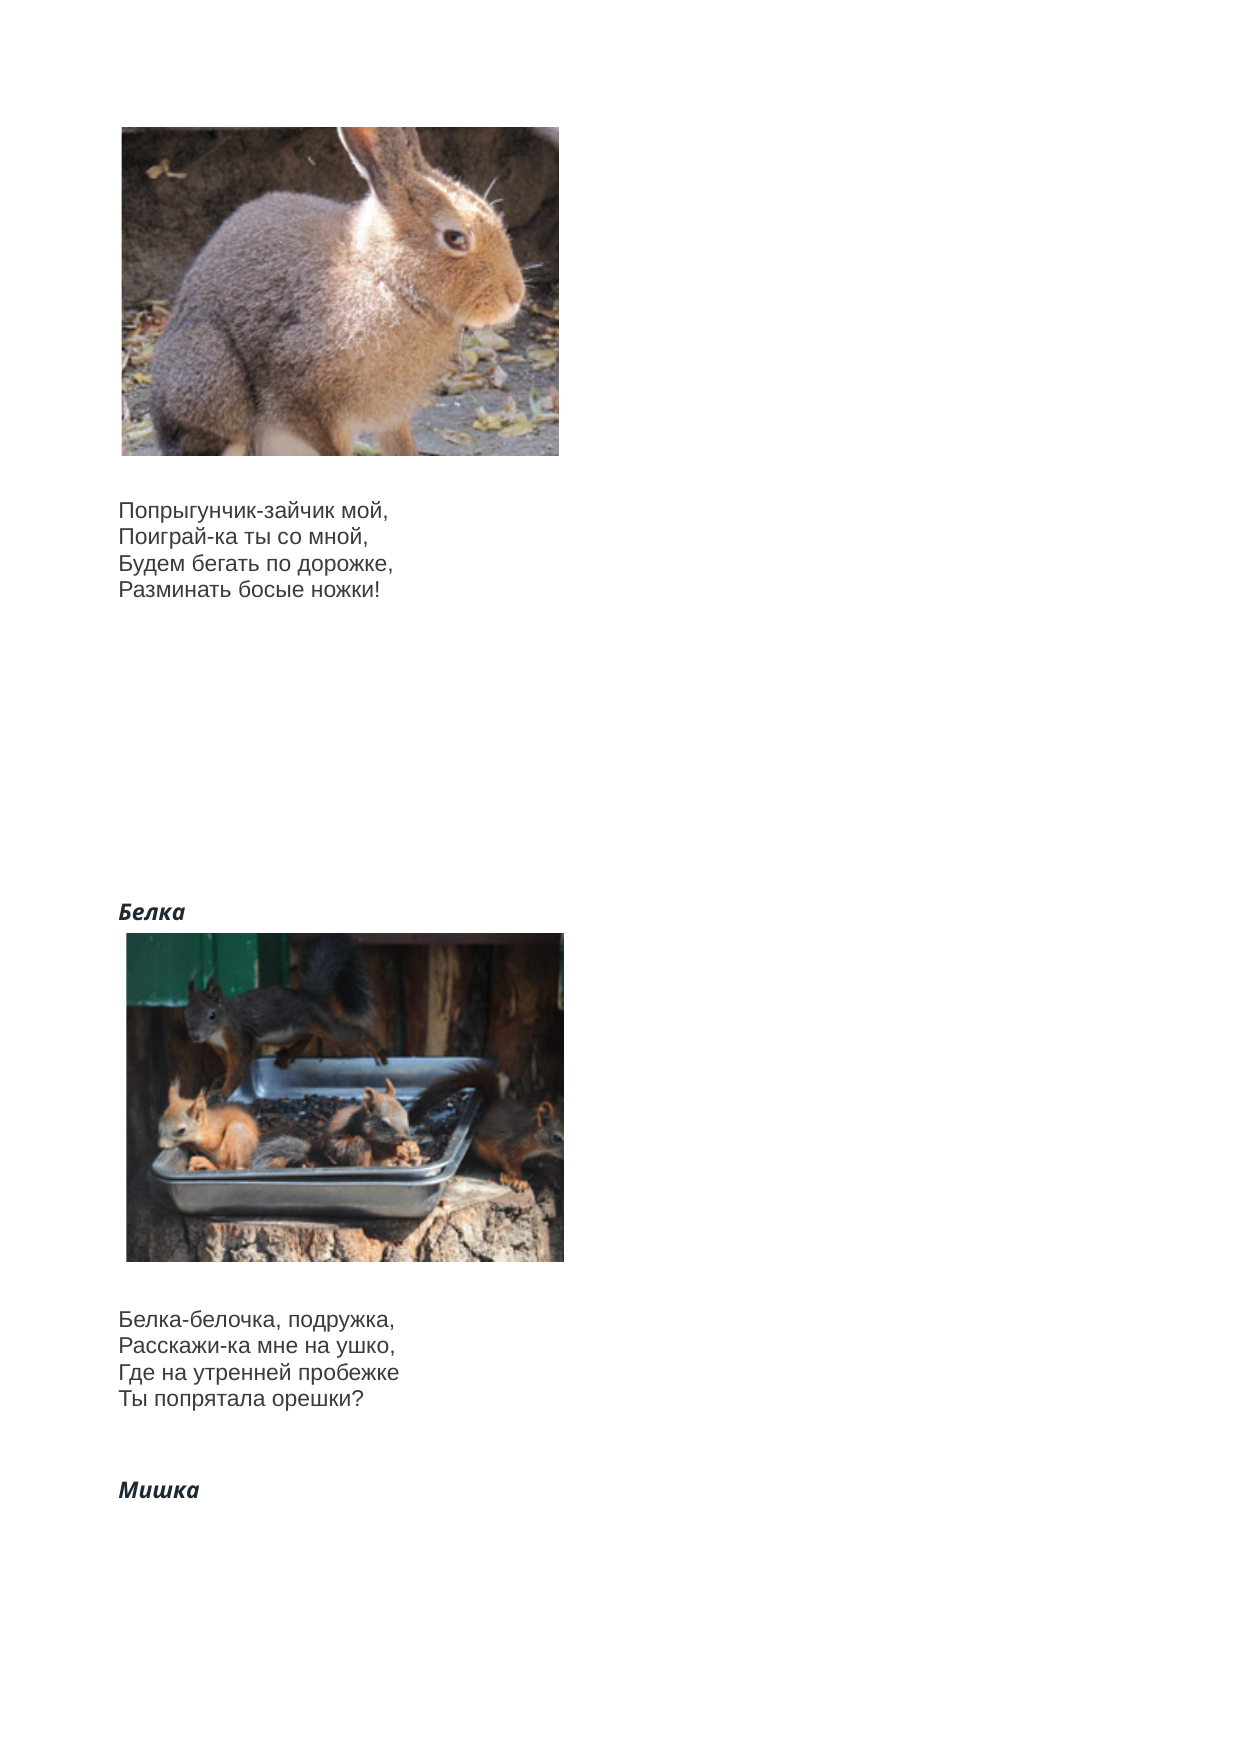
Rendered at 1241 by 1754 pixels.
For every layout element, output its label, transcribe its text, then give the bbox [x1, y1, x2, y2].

text Белка-белочка, подружка, Расскажи-ка мне на ушко, Где на утренней пробежке Ты попрятала орешки? [118, 1306, 1122, 1411]
text Попрыгунчик-зайчик мой, Поиграй-ка ты со мной, Будем бегать по дорожке, Разминать босые ножки! [118, 497, 1122, 602]
text Мишка [118, 1474, 1122, 1505]
text Белка [118, 896, 1122, 927]
